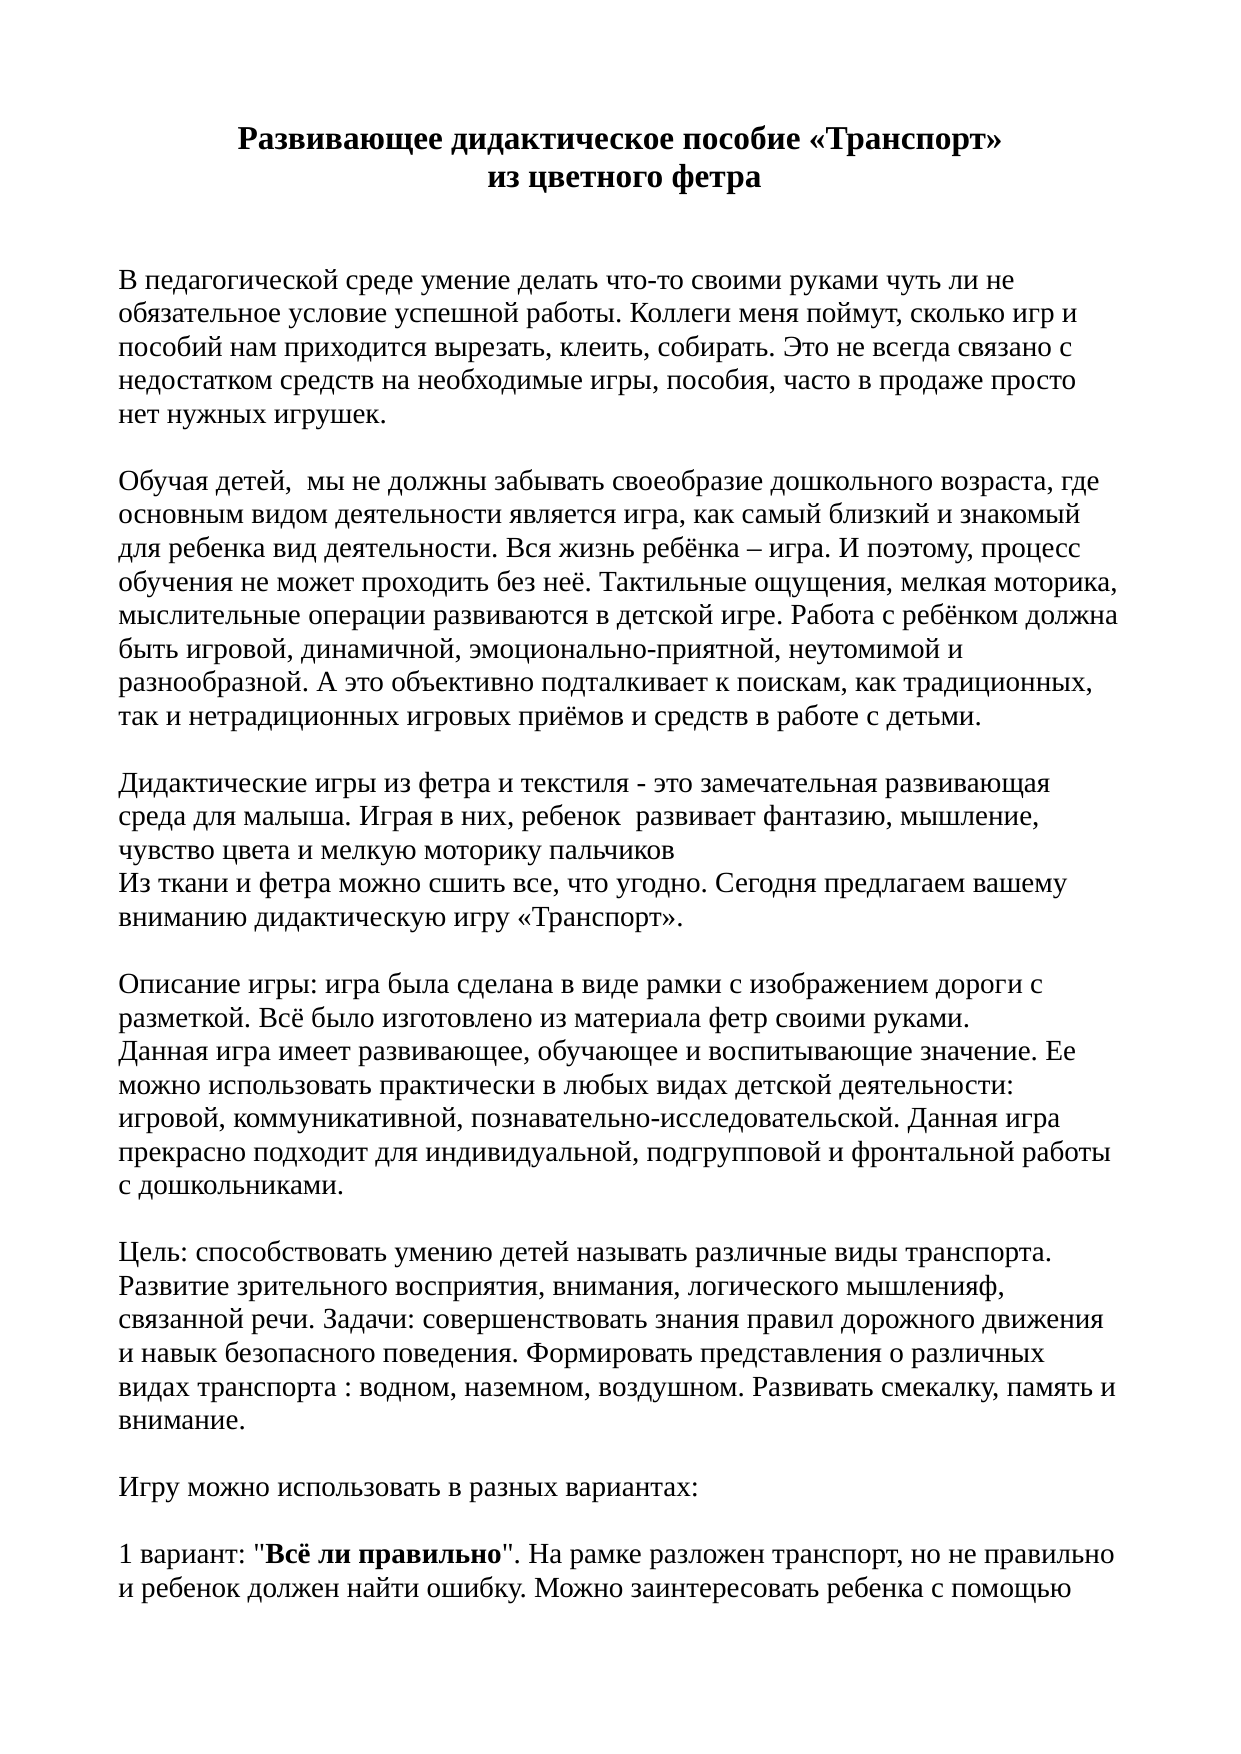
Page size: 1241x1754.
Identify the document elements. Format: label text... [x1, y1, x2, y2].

text 1 вариант: "Всё ли правильно". На рамке разложен транспорт, но не правильно и ребенок должен найти ошибку. Можно заинтересовать ребенка с помощью [118, 1536, 1122, 1603]
text Цель: способствовать умению детей называть различные виды транспорта. Развитие зрительного восприятия, внимания, логического мышленияф, связанной речи. Задачи: совершенствовать знания правил дорожного движения и навык безопасного поведения. Формировать представления о различных видах транспорта : водном, наземном, воздушном. Развивать смекалку, память и внимание. [118, 1234, 1122, 1436]
text Из ткани и фетра можно сшить все, что угодно. Сегодня предлагаем вашему вниманию дидактическую игру «Транспорт». [118, 866, 1122, 933]
text Развивающее дидактическое пособие «Транспорт» [118, 118, 1122, 156]
text Игру можно использовать в разных вариантах: [118, 1469, 1122, 1503]
text Данная игра имеет развивающее, обучающее и воспитывающие значение. Ее можно использовать практически в любых видах детской деятельности: игровой, коммуникативной, познавательно-исследовательской. Данная игра прекрасно подходит для индивидуальной, подгрупповой и фронтальной работы с дошкольниками. [118, 1033, 1122, 1201]
text из цветного фетра [118, 156, 1122, 195]
text Обучая детей, мы не должны забывать своеобразие дошкольного возраста, где основным видом деятельности является игра, как самый близкий и знакомый для ребенка вид деятельности. Вся жизнь ребёнка – игра. И поэтому, процесс обучения не может проходить без неё. Тактильные ощущения, мелкая моторика, мыслительные операции развиваются в детской игре. Работа с ребёнком должна быть игровой, динамичной, эмоционально-приятной, неутомимой и разнообразной. А это объективно подталкивает к поискам, как традиционных, так и нетрадиционных игровых приёмов и средств в работе с детьми. [118, 463, 1122, 731]
text Дидактические игры из фетра и текстиля - это замечательная развивающая среда для малыша. Играя в них, ребенок развивает фантазию, мышление, чувство цвета и мелкую моторику пальчиков [118, 765, 1122, 866]
text В педагогической среде умение делать что-то своими руками чуть ли не обязательное условие успешной работы. Коллеги меня поймут, сколько игр и пособий нам приходится вырезать, клеить, собирать. Это не всегда связано с недостатком средств на необходимые игры, пособия, часто в продаже просто нет нужных игрушек. [118, 262, 1122, 429]
text Описание игры: игра была сделана в виде рамки с изображением дороги с разметкой. Всё было изготовлено из материала фетр своими руками. [118, 966, 1122, 1033]
